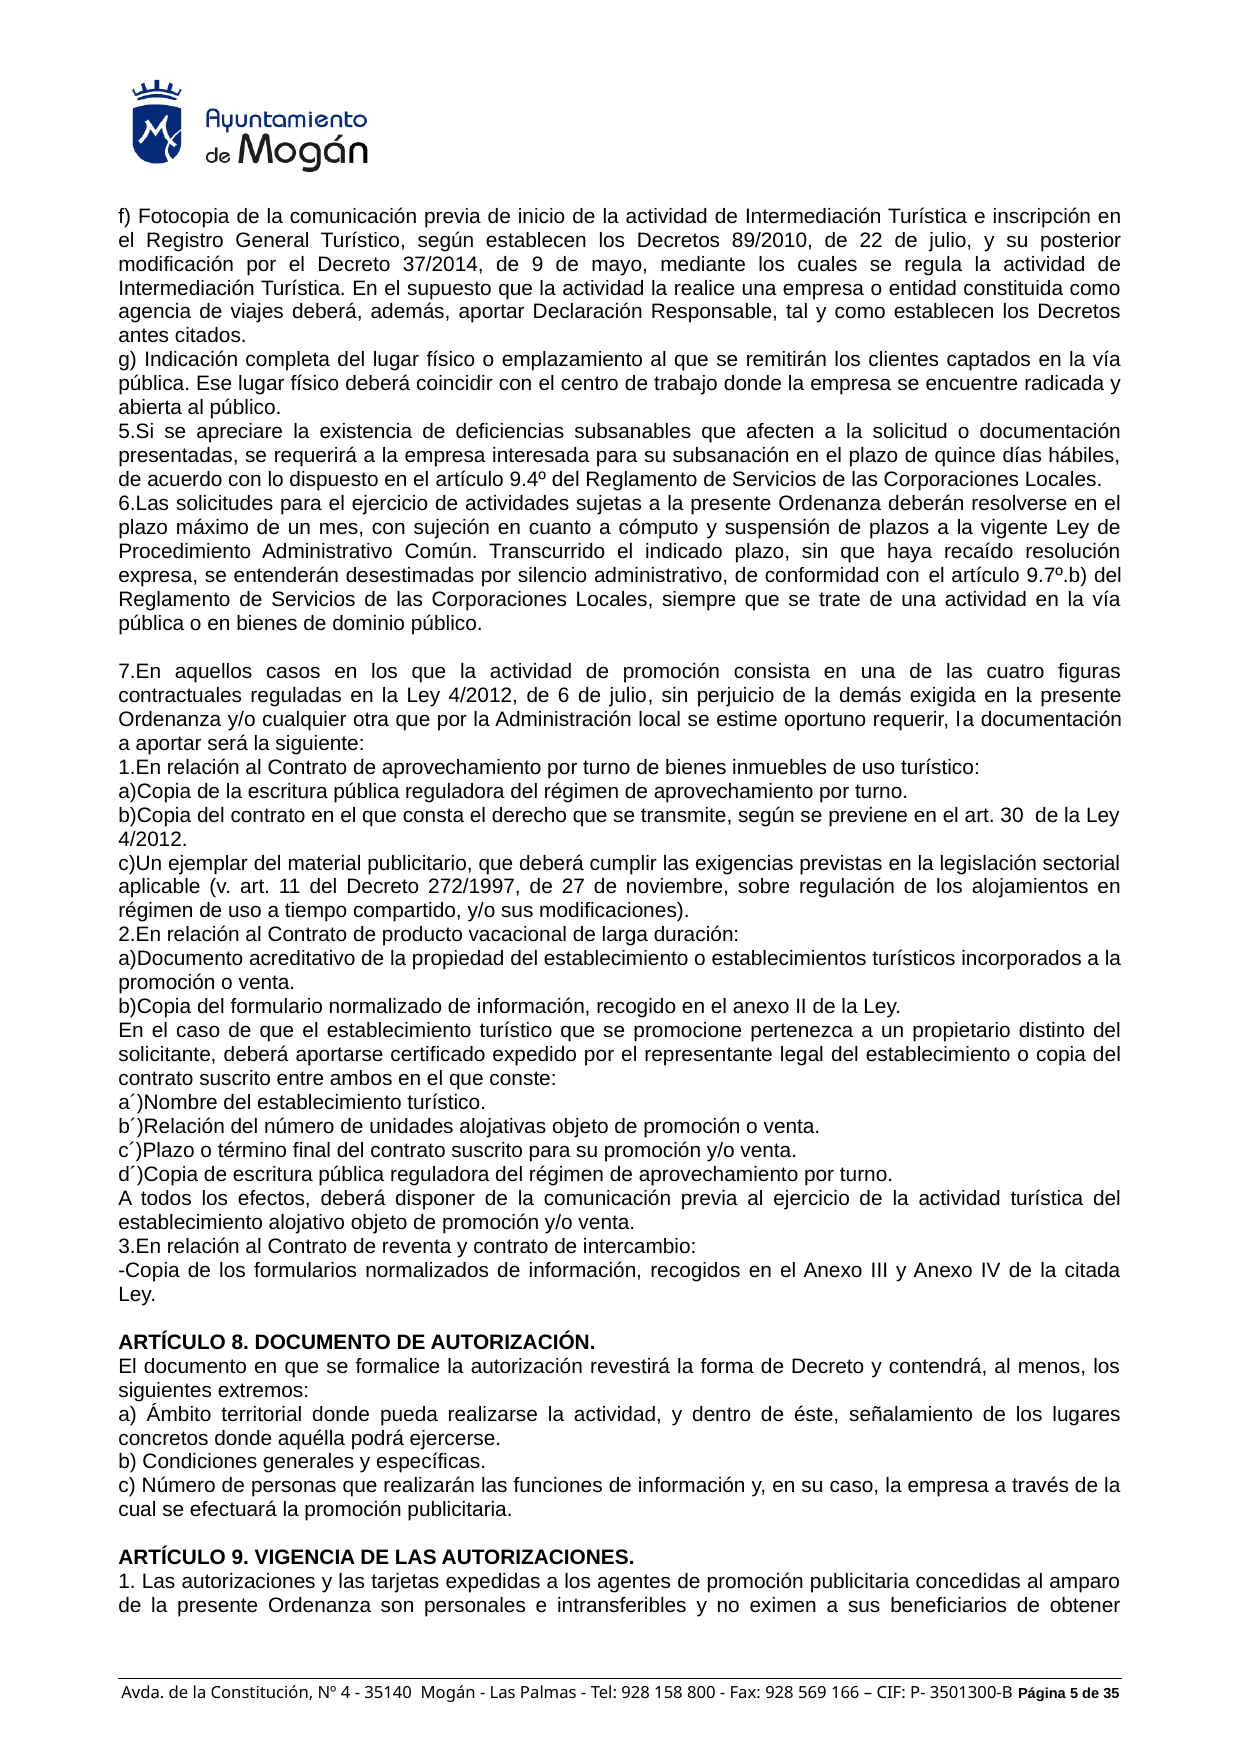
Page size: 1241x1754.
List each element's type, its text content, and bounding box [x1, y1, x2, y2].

text ARTÍCULO 9. VIGENCIA DE LAS AUTORIZACIONES. [118, 1545, 1122, 1569]
text 6.Las solicitudes para el ejercicio de actividades sujetas a la presente Ordenanza deberán resolverse en el plazo máximo de un mes, con sujeción en cuanto a cómputo y suspensión de plazos a la vigente Ley de Procedimiento Administrativo Común. Transcurrido el indicado plazo, sin que haya recaído resolución expresa, se entenderán desestimadas por silencio administrativo, de conformidad con el artículo 9.7º.b) del Reglamento de Servicios de las Corporaciones Locales, siempre que se trate de una actividad en la vía pública o en bienes de dominio público. [118, 491, 1122, 635]
text d´)Copia de escritura pública reguladora del régimen de aprovechamiento por turno. [118, 1162, 1122, 1186]
text En el caso de que el establecimiento turístico que se promocione pertenezca a un propietario distinto del solicitante, deberá aportarse certificado expedido por el representante legal del establecimiento o copia del contrato suscrito entre ambos en el que conste: [118, 1018, 1122, 1090]
text -Copia de los formularios normalizados de información, recogidos en el Anexo III y Anexo IV de la citada Ley. [118, 1258, 1122, 1306]
text f) Fotocopia de la comunicación previa de inicio de la actividad de Intermediación Turística e inscripción en el Registro General Turístico, según establecen los Decretos 89/2010, de 22 de julio, y su posterior modificación por el Decreto 37/2014, de 9 de mayo, mediante los cuales se regula la actividad de Intermediación Turística. En el supuesto que la actividad la realice una empresa o entidad constituida como agencia de viajes deberá, además, aportar Declaración Responsable, tal y como establecen los Decretos antes citados. [118, 203, 1122, 347]
text a) Ámbito territorial donde pueda realizarse la actividad, y dentro de éste, señalamiento de los lugares concretos donde aquélla podrá ejercerse. [118, 1401, 1122, 1449]
text 5.Si se apreciare la existencia de deficiencias subsanables que afecten a la solicitud o documentación presentadas, se requerirá a la empresa interesada para su subsanación en el plazo de quince días hábiles, de acuerdo con lo dispuesto en el artículo 9.4º del Reglamento de Servicios de las Corporaciones Locales. [118, 419, 1122, 491]
text c)Un ejemplar del material publicitario, que deberá cumplir las exigencias previstas en la legislación sectorial aplicable (v. art. 11 del Decreto 272/1997, de 27 de noviembre, sobre regulación de los alojamientos en régimen de uso a tiempo compartido, y/o sus modificaciones). [118, 850, 1122, 922]
text 1. Las autorizaciones y las tarjetas expedidas a los agentes de promoción publicitaria concedidas al amparo de la presente Ordenanza son personales e intransferibles y no eximen a sus beneficiarios de obtener [118, 1569, 1122, 1617]
text 7.En aquellos casos en los que la actividad de promoción consista en una de las cuatro figuras contractuales reguladas en la Ley 4/2012, de 6 de julio, sin perjuicio de la demás exigida en la presente Ordenanza y/o cualquier otra que por la Administración local se estime oportuno requerir, la documentación a aportar será la siguiente: [118, 659, 1122, 754]
text c´)Plazo o término final del contrato suscrito para su promoción y/o venta. [118, 1138, 1122, 1162]
text a)Copia de la escritura pública reguladora del régimen de aprovechamiento por turno. [118, 778, 1122, 802]
text g) Indicación completa del lugar físico o emplazamiento al que se remitirán los clientes captados en la vía pública. Ese lugar físico deberá coincidir con el centro de trabajo donde la empresa se encuentre radicada y abierta al público. [118, 347, 1122, 419]
text 2.En relación al Contrato de producto vacacional de larga duración: [118, 922, 1122, 946]
text 1.En relación al Contrato de aprovechamiento por turno de bienes inmuebles de uso turístico: [118, 754, 1122, 778]
text 3.En relación al Contrato de reventa y contrato de intercambio: [118, 1234, 1122, 1258]
text b)Copia del contrato en el que consta el derecho que se transmite, según se previene en el art. 30 de la Ley 4/2012. [118, 802, 1122, 850]
text ARTÍCULO 8. DOCUMENTO DE AUTORIZACIÓN. [118, 1329, 1122, 1353]
picture [117, 58, 385, 190]
text El documento en que se formalice la autorización revestirá la forma de Decreto y contendrá, al menos, los siguientes extremos: [118, 1353, 1122, 1401]
text a)Documento acreditativo de la propiedad del establecimiento o establecimientos turísticos incorporados a la promoción o venta. [118, 946, 1122, 994]
text b) Condiciones generales y específicas. [118, 1449, 1122, 1473]
text c) Número de personas que realizarán las funciones de información y, en su caso, la empresa a través de la cual se efectuará la promoción publicitaria. [118, 1473, 1122, 1521]
text a´)Nombre del establecimiento turístico. [118, 1090, 1122, 1114]
text A todos los efectos, deberá disponer de la comunicación previa al ejercicio de la actividad turística del establecimiento alojativo objeto de promoción y/o venta. [118, 1186, 1122, 1234]
text b´)Relación del número de unidades alojativas objeto de promoción o venta. [118, 1114, 1122, 1138]
text b)Copia del formulario normalizado de información, recogido en el anexo II de la Ley. [118, 994, 1122, 1018]
